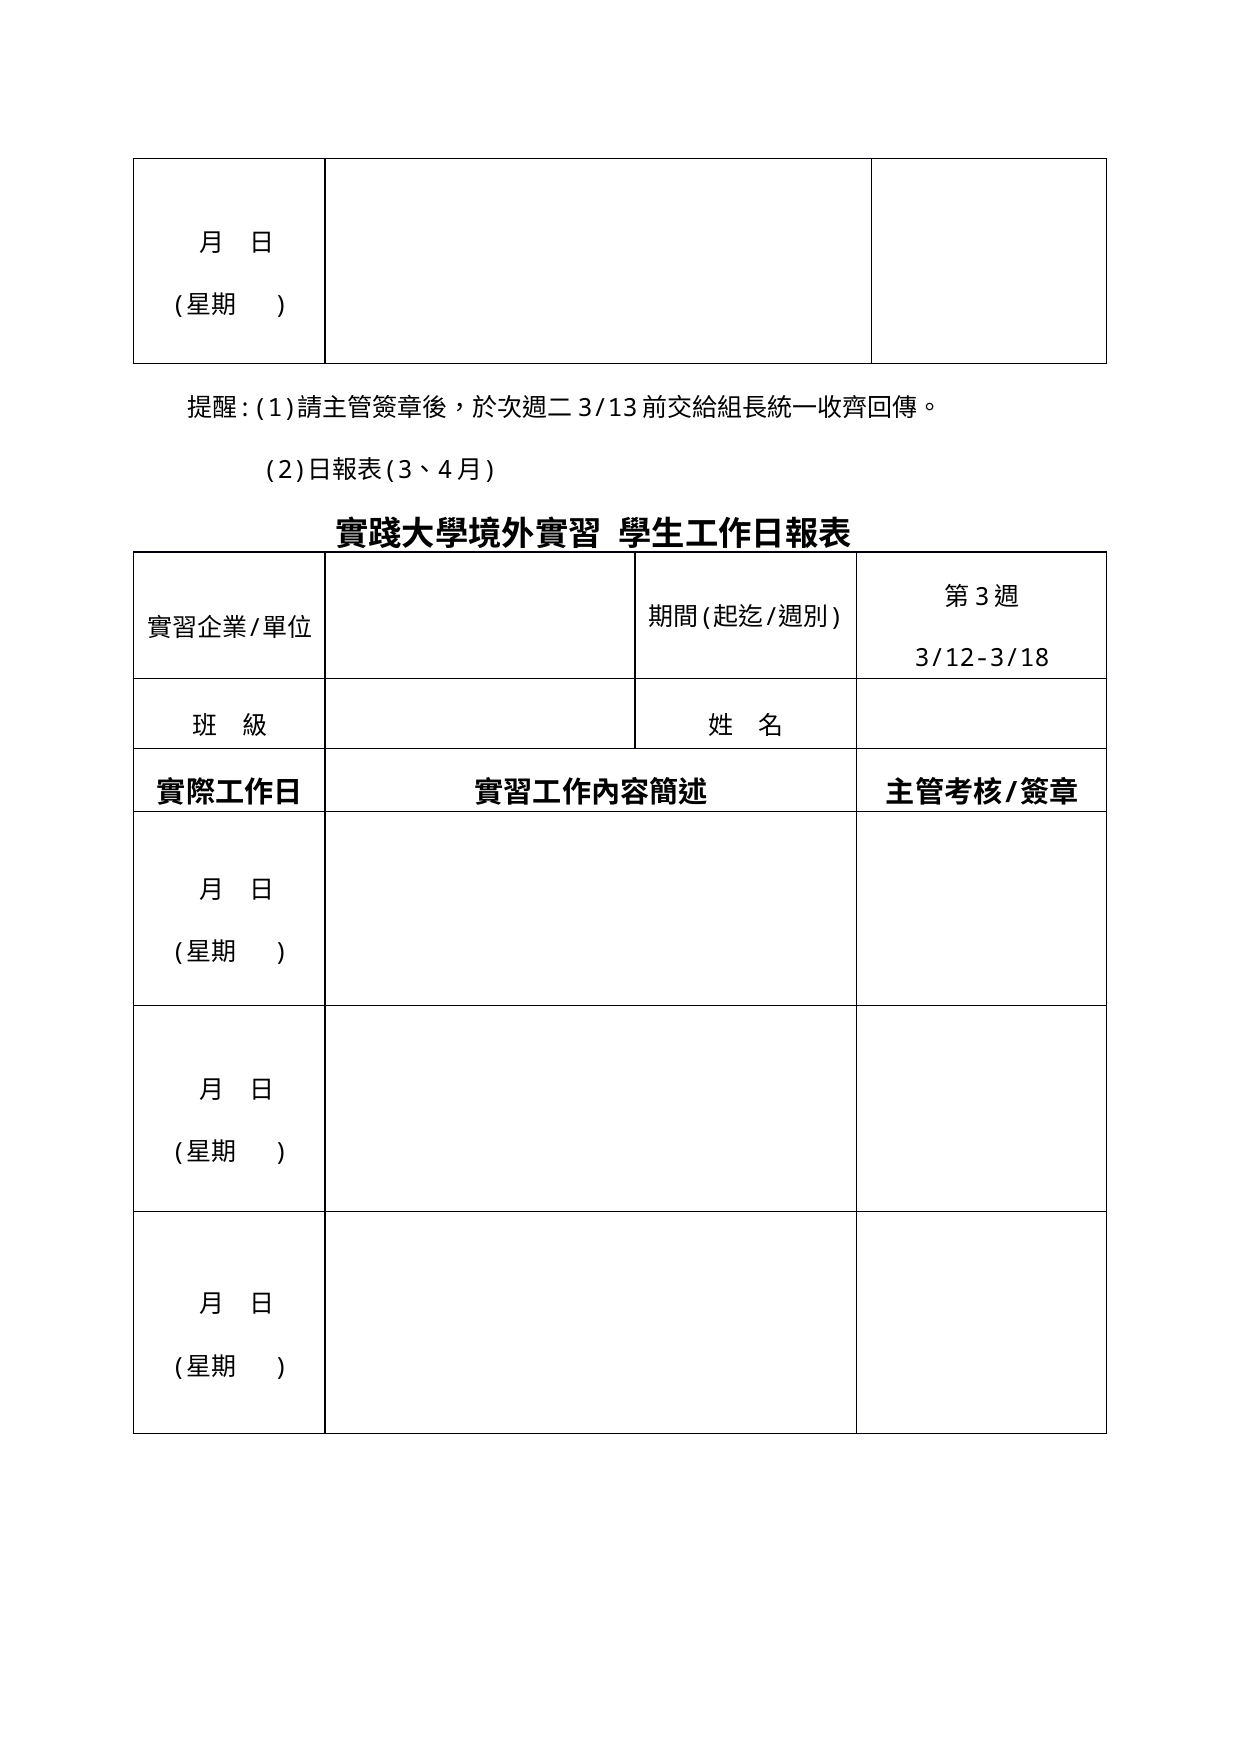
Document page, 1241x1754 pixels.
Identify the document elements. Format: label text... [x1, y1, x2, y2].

text 實踐大學境外實習 學生工作日報表 [187, 489, 1053, 551]
table_cell 姓 名 [636, 679, 856, 747]
table_cell [857, 1212, 1106, 1433]
table_cell 主管考核/簽章 [857, 749, 1106, 811]
table_header 第3週 3/12-3/18 [857, 553, 1106, 677]
table_header [326, 553, 634, 677]
table_cell [326, 1006, 856, 1211]
table_cell 實際工作日 [134, 749, 324, 811]
table_cell 實習工作內容簡述 [326, 749, 856, 811]
text 提醒:(1)請主管簽章後，於次週二3/13前交給組長統一收齊回傳。 [187, 364, 1053, 426]
table_cell [326, 679, 634, 747]
table_cell [857, 679, 1106, 747]
table_cell [857, 812, 1106, 1004]
table_cell [326, 159, 871, 363]
table_cell 月 日 (星期 ) [134, 1006, 324, 1211]
table_cell 月 日 (星期 ) [134, 159, 324, 363]
table_cell 班 級 [134, 679, 324, 747]
table_cell 月 日 (星期 ) [134, 1212, 324, 1433]
table_cell [326, 812, 856, 1004]
table_cell [857, 1006, 1106, 1211]
table_header 實習企業/單位 [134, 553, 324, 677]
table_cell [872, 159, 1106, 363]
table_cell [326, 1212, 856, 1433]
table_cell 月 日 (星期 ) [134, 812, 324, 1004]
text (2)日報表(3、4月) [187, 426, 1053, 489]
table_header 期間(起迄/週別) [636, 553, 856, 677]
